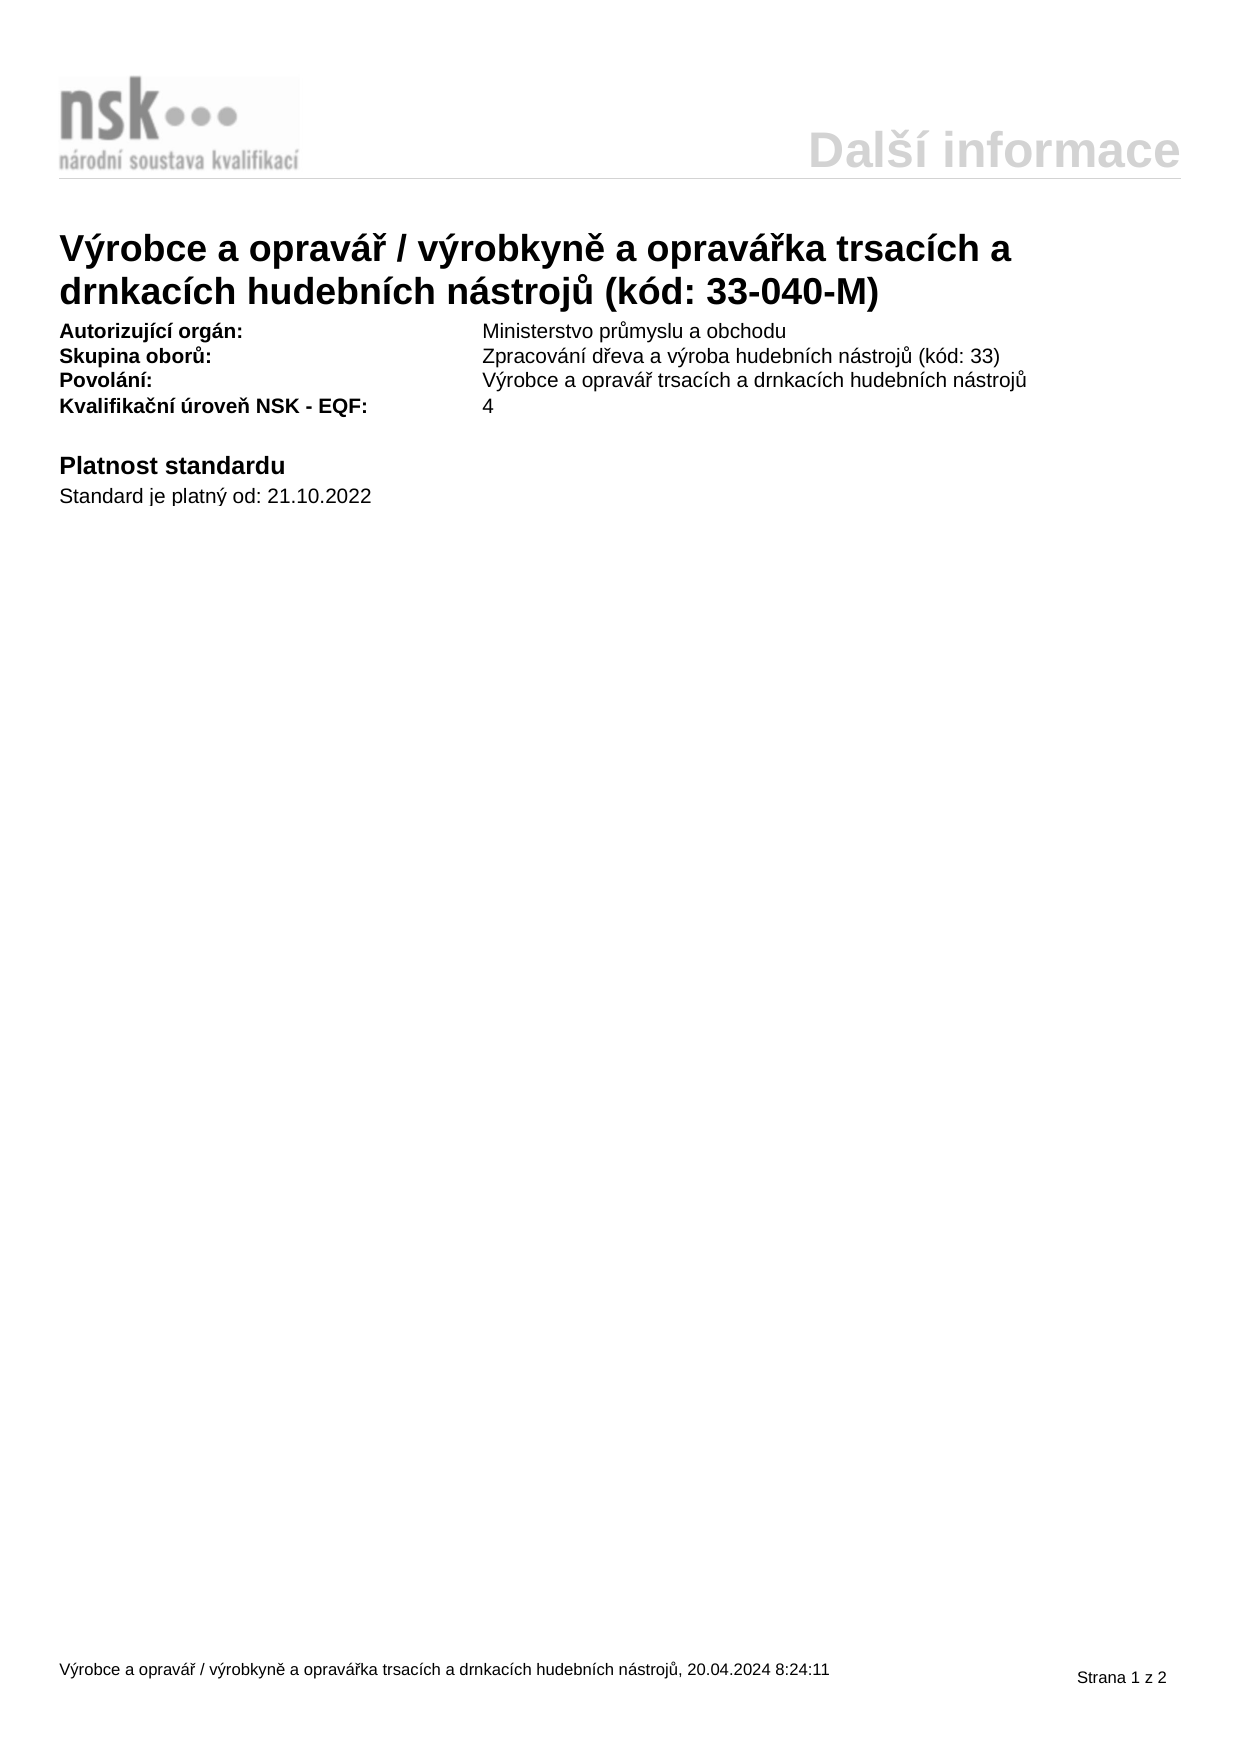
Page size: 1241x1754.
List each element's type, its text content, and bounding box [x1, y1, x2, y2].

table_cell [1167, 506, 1181, 806]
table_cell [1167, 806, 1181, 1106]
table_cell [1167, 196, 1181, 224]
table_cell [119, 196, 482, 224]
table_cell Zpracování dřeva a výroba hudebních nástrojů (kód: 33) [482, 344, 1181, 368]
table_cell [627, 418, 861, 447]
table_cell [59, 172, 119, 178]
table_cell [861, 418, 1167, 447]
table_cell [59, 506, 119, 806]
table_cell [627, 313, 861, 319]
table_cell [59, 1106, 119, 1383]
table_cell Standard je platný od: 21.10.2022 [59, 484, 1181, 506]
table_cell [119, 1106, 482, 1383]
table_cell Povolání: [59, 368, 482, 392]
table_cell [119, 418, 482, 447]
table_cell [1167, 1106, 1181, 1383]
table_cell [59, 196, 119, 224]
table_cell Výrobce a opravář trsacích a drnkacích hudebních nástrojů [482, 368, 1181, 393]
table_cell Výrobce a opravář / výrobkyně a opravářka trsacích a drnkacích hudebních nástrojů, 20.04.2024 8:24:11 [59, 1660, 861, 1696]
table_cell Strana 1 z 2 [861, 1660, 1167, 1696]
table_cell [1167, 1660, 1181, 1696]
table_cell [619, 506, 627, 806]
table_cell [861, 313, 1167, 319]
table_cell [482, 313, 619, 319]
table_cell [861, 1384, 1167, 1659]
table_cell [619, 1106, 627, 1383]
table_cell [119, 313, 482, 319]
table_cell [861, 196, 1167, 224]
table_cell [619, 806, 627, 1106]
table_cell [627, 806, 861, 1106]
table_cell [619, 172, 627, 178]
table_cell [619, 418, 627, 447]
table_cell Výrobce a opravář / výrobkyně a opravářka trsacích a drnkacích hudebních nástrojů (kód: 33-040-M) [59, 224, 1181, 313]
table_cell Ministerstvo průmyslu a obchodu [482, 319, 1181, 344]
table_cell Platnost standardu [59, 448, 1181, 483]
table_cell [619, 196, 627, 224]
table_cell [59, 313, 119, 319]
table_cell Skupina oborů: [59, 344, 482, 368]
table_header [620, 59, 627, 172]
table_cell [482, 506, 619, 806]
table_cell [482, 806, 619, 1106]
table_cell [482, 172, 619, 178]
table_cell [627, 196, 861, 224]
table_header Další informace [627, 59, 1181, 178]
table_cell [861, 506, 1167, 806]
table_cell [627, 1106, 861, 1383]
table_cell [619, 1384, 627, 1659]
table_cell [59, 179, 1181, 196]
table_cell [1167, 418, 1181, 447]
table_cell [119, 806, 482, 1106]
picture [58, 59, 620, 172]
table_cell [619, 313, 627, 319]
table_cell [59, 1384, 119, 1659]
table_cell [119, 172, 482, 178]
table_cell Autorizující orgán: [59, 319, 482, 343]
table_cell [1167, 1384, 1181, 1659]
table_cell 4 [482, 394, 1181, 417]
table_cell [1167, 313, 1181, 319]
table_cell [59, 806, 119, 1106]
table_cell [482, 196, 619, 224]
table_cell [482, 1384, 619, 1659]
table_cell [861, 806, 1167, 1106]
table_cell [861, 1106, 1167, 1383]
table_cell [627, 1384, 861, 1659]
table_cell [59, 418, 119, 447]
table_cell [482, 1106, 619, 1383]
table_cell [119, 506, 482, 806]
table_cell [119, 1384, 482, 1659]
table_cell Kvalifikační úroveň NSK - EQF: [59, 394, 482, 417]
table_cell [627, 506, 861, 806]
table_cell [482, 418, 619, 447]
